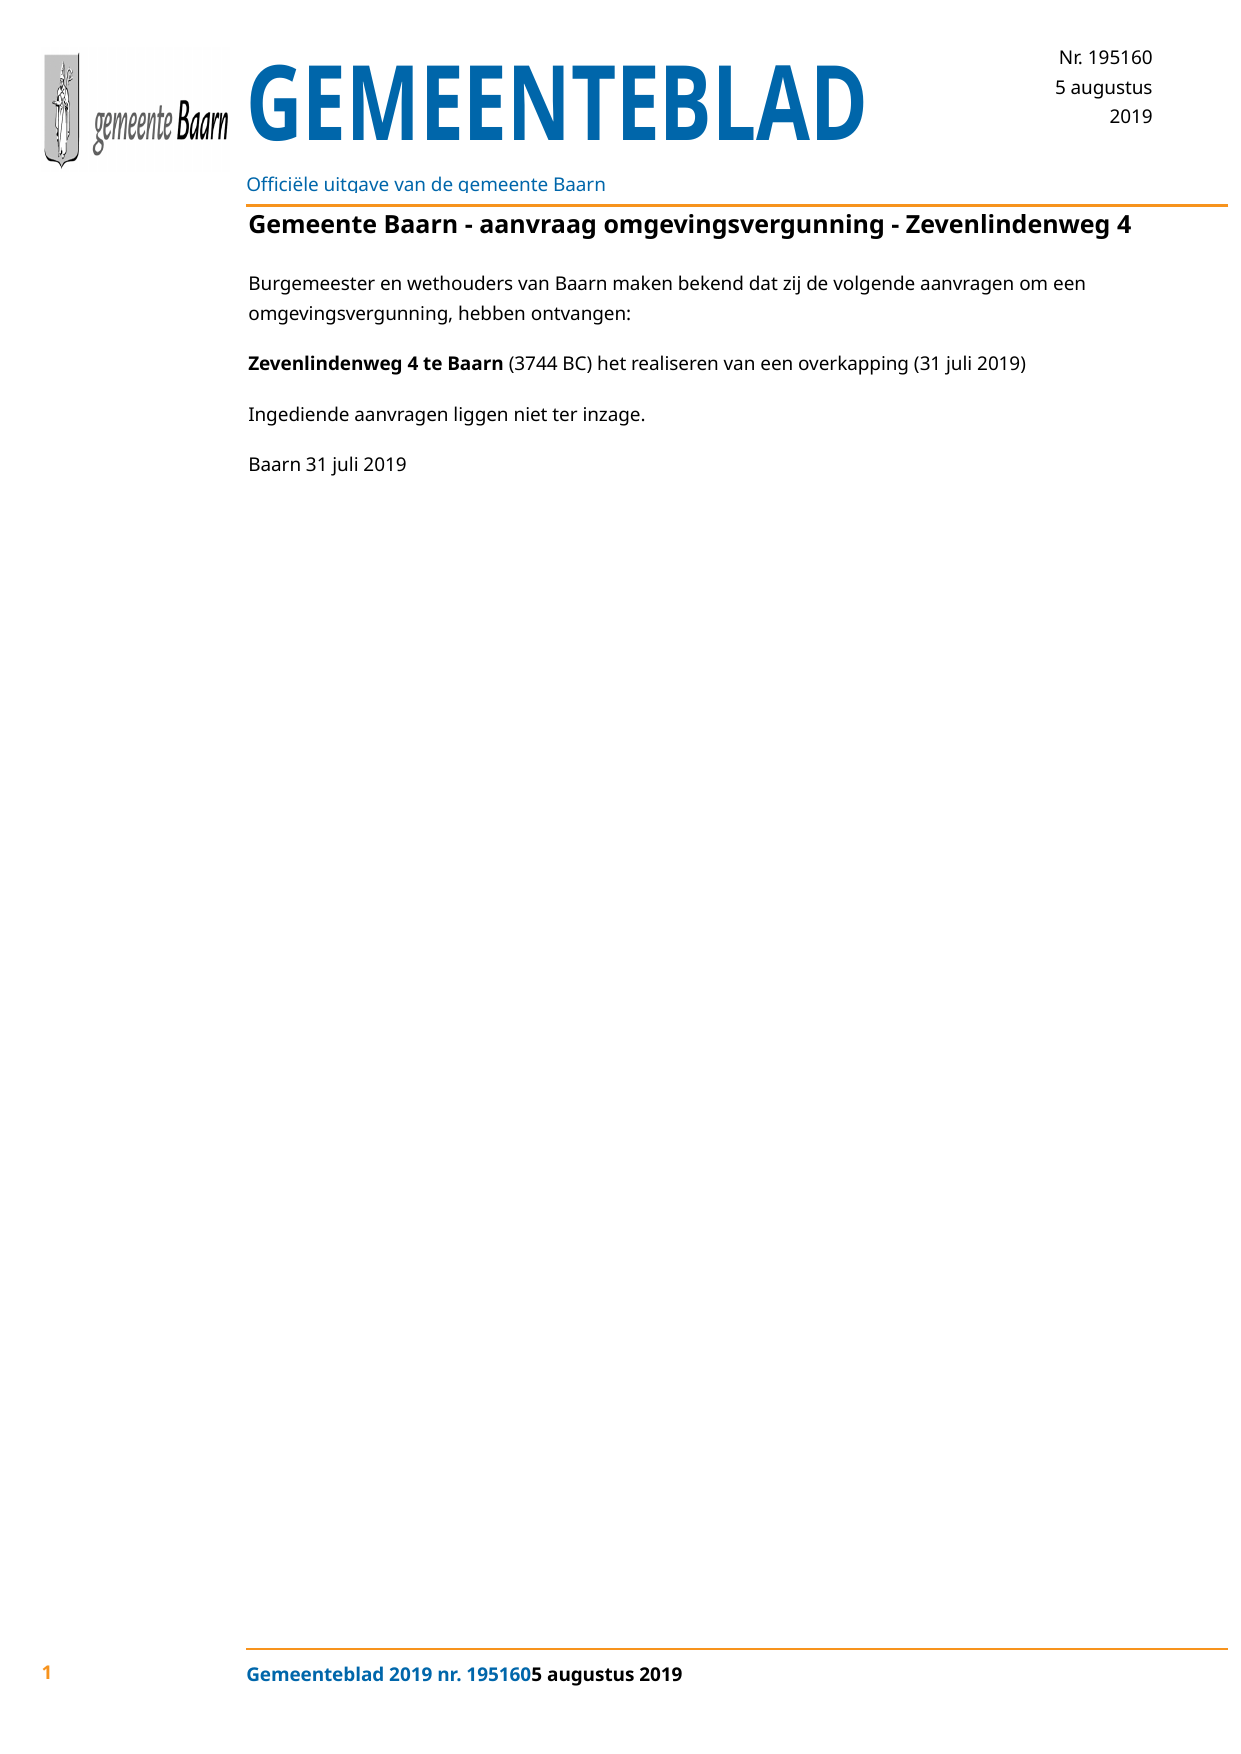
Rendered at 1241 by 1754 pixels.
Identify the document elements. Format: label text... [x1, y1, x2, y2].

text Gemeente Baarn - aanvraag omgevingsvergunning - Zevenlindenweg 4 [248, 207, 1152, 241]
text Ingediende aanvragen liggen niet ter inzage. [248, 401, 1152, 426]
text Burgemeester en wethouders van Baarn maken bekend dat zij de volgende aanvragen om een omgevingsvergunning, hebben ontvangen: [248, 270, 1152, 326]
text Zevenlindenweg 4 te Baarn (3744 BC) het realiseren van een overkapping (31 juli 2019) [248, 350, 1152, 376]
picture [41, 47, 231, 172]
text Baarn 31 juli 2019 [248, 451, 1152, 477]
